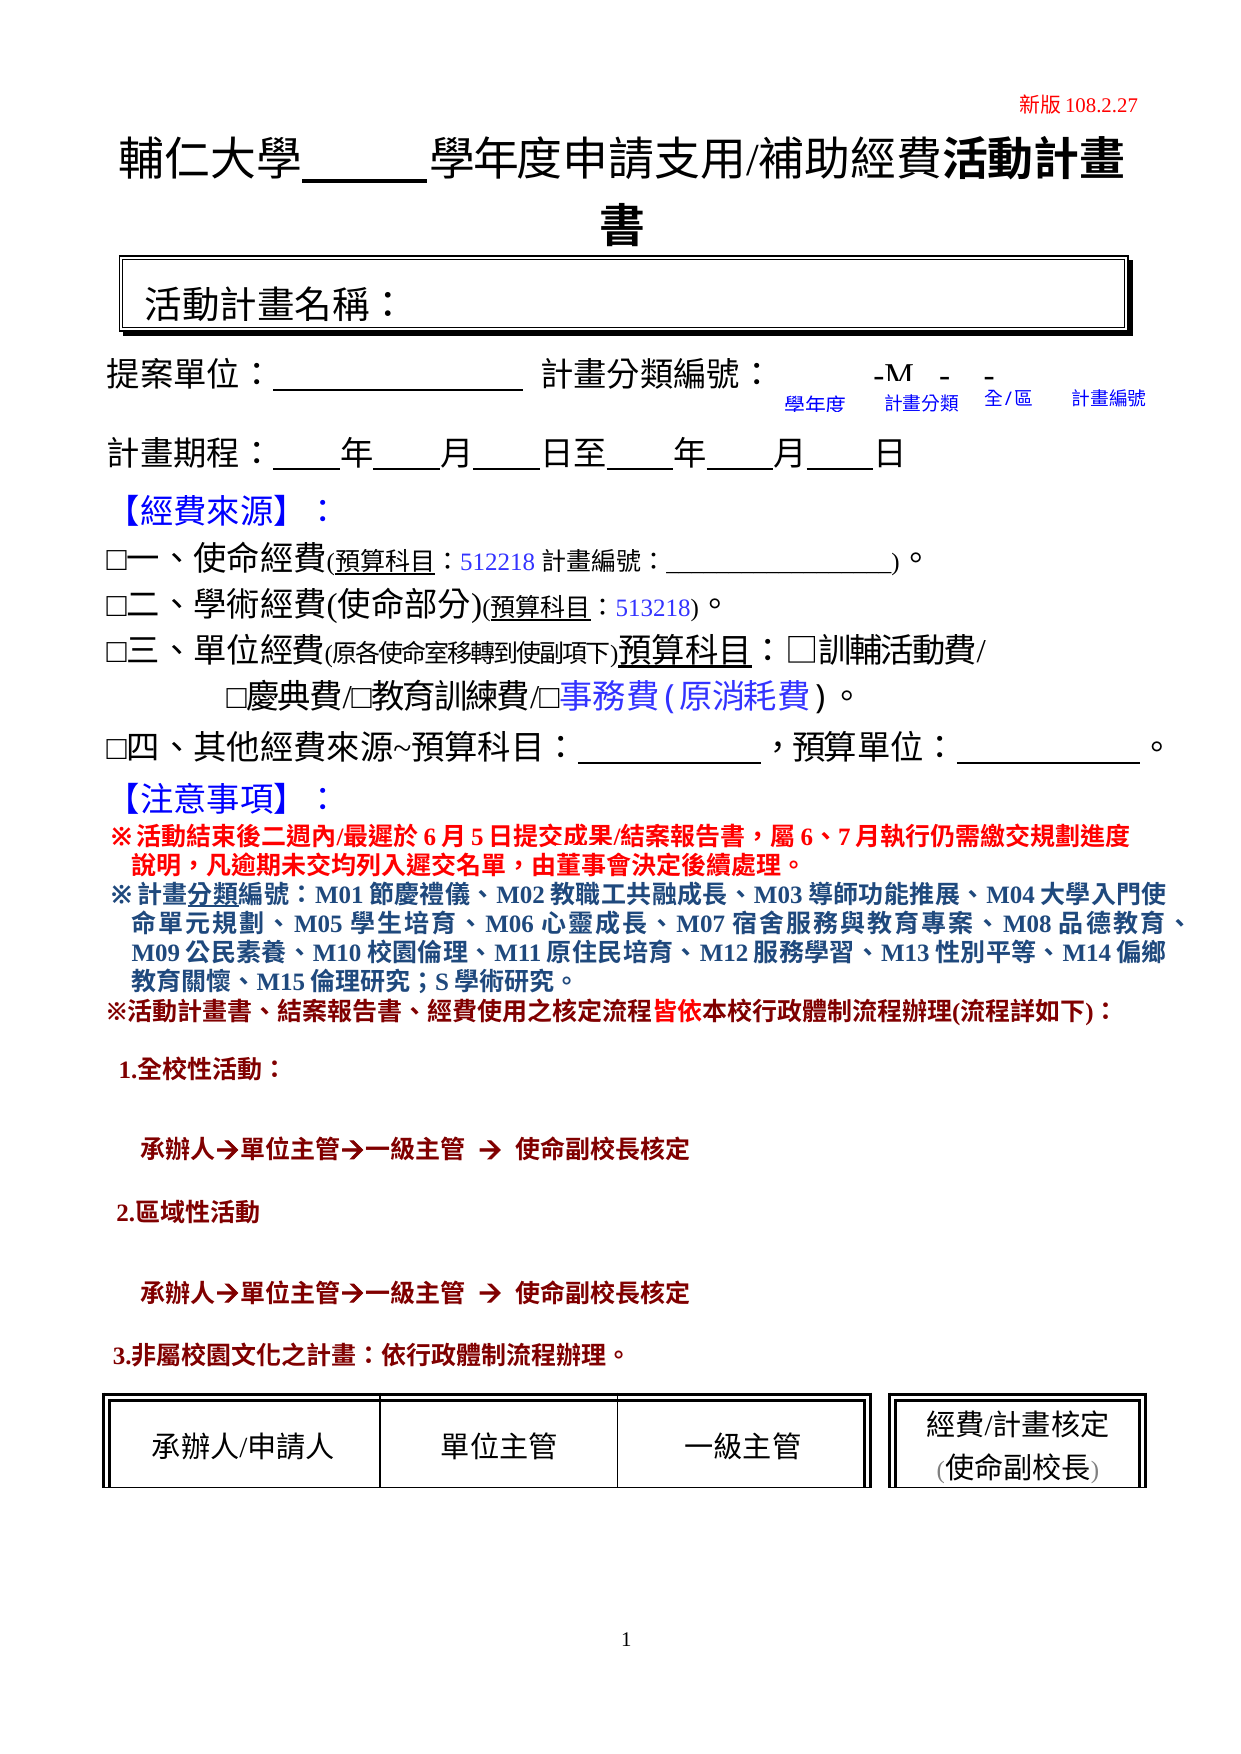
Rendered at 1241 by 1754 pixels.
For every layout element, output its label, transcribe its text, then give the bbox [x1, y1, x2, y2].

table_header [872, 1393, 888, 1487]
table_header 承辦人/申請人 [106, 1396, 379, 1487]
text 承辦人單位主管一級主管  使命副校長核定 [115, 1249, 1158, 1312]
text □慶典費/□教育訓練費/□事務費(原消耗費)。 [106, 672, 1137, 717]
table_header 一級主管 [618, 1396, 868, 1487]
text 【注意事項】： [106, 769, 1137, 822]
text 全/區 [984, 389, 1054, 410]
table_header 經費/計畫核定 (使命副校長) [893, 1396, 1143, 1487]
text 計畫編號 [1071, 389, 1191, 410]
text 提案單位： 計畫分類編號： -M - - [106, 336, 1206, 456]
text □四、其他經費來源~預算科目： ，預算單位： 。 [106, 717, 1181, 769]
text 3.非屬校園文化之計畫：依行政體制流程辦理。 [106, 1312, 1158, 1374]
table_header 單位主管 [381, 1402, 617, 1487]
text 計畫分類 [884, 389, 969, 411]
text 計畫期程： 年 月 日至 年 月 日 [106, 399, 1137, 482]
text ※活動結束後二週內/最遲於6月5日提交成果/結案報告書，屬6、7月執行仍需繳交規劃進度說明，凡逾期未交均列入遲交名單，由董事會決定後續處理。 [106, 822, 1137, 880]
text 【經費來源】： [106, 482, 1137, 534]
text 學年度 [784, 389, 866, 411]
text ※活動計畫書、結案報告書、經費使用之核定流程皆依本校行政體制流程辦理(流程詳如下)： [106, 997, 1158, 1026]
text 輔仁大學 學年度申請支用/補助經費活動計畫書 [106, 123, 1137, 255]
text □二、學術經費(使命部分)(預算科目：513218)。 [106, 580, 1137, 626]
text ※計畫分類編號：M01節慶禮儀、M02教職工共融成長、M03導師功能推展、M04大學入門使命單元規劃、M05學生培育、M06心靈成長、M07宿舍服務與教育專案、M08品德教育、M09公民素養、M10校園倫理、M11原住民培育、M12服務學習、M13性別平等、M14偏鄉教育關懷、M15倫理研究；S學術研究。 [106, 880, 1167, 997]
text 1.全校性活動： [118, 1026, 1158, 1088]
text □一、使命經費(預算科目：512218 計畫編號：__________________)。 [106, 534, 1137, 580]
text 2.區域性活動 [106, 1169, 1158, 1231]
text 承辦人單位主管一級主管  使命副校長核定 [115, 1106, 1158, 1169]
text □三、單位經費(原各使命室移轉到使副項下)預算科目：□訓輔活動費/ [106, 626, 1137, 672]
